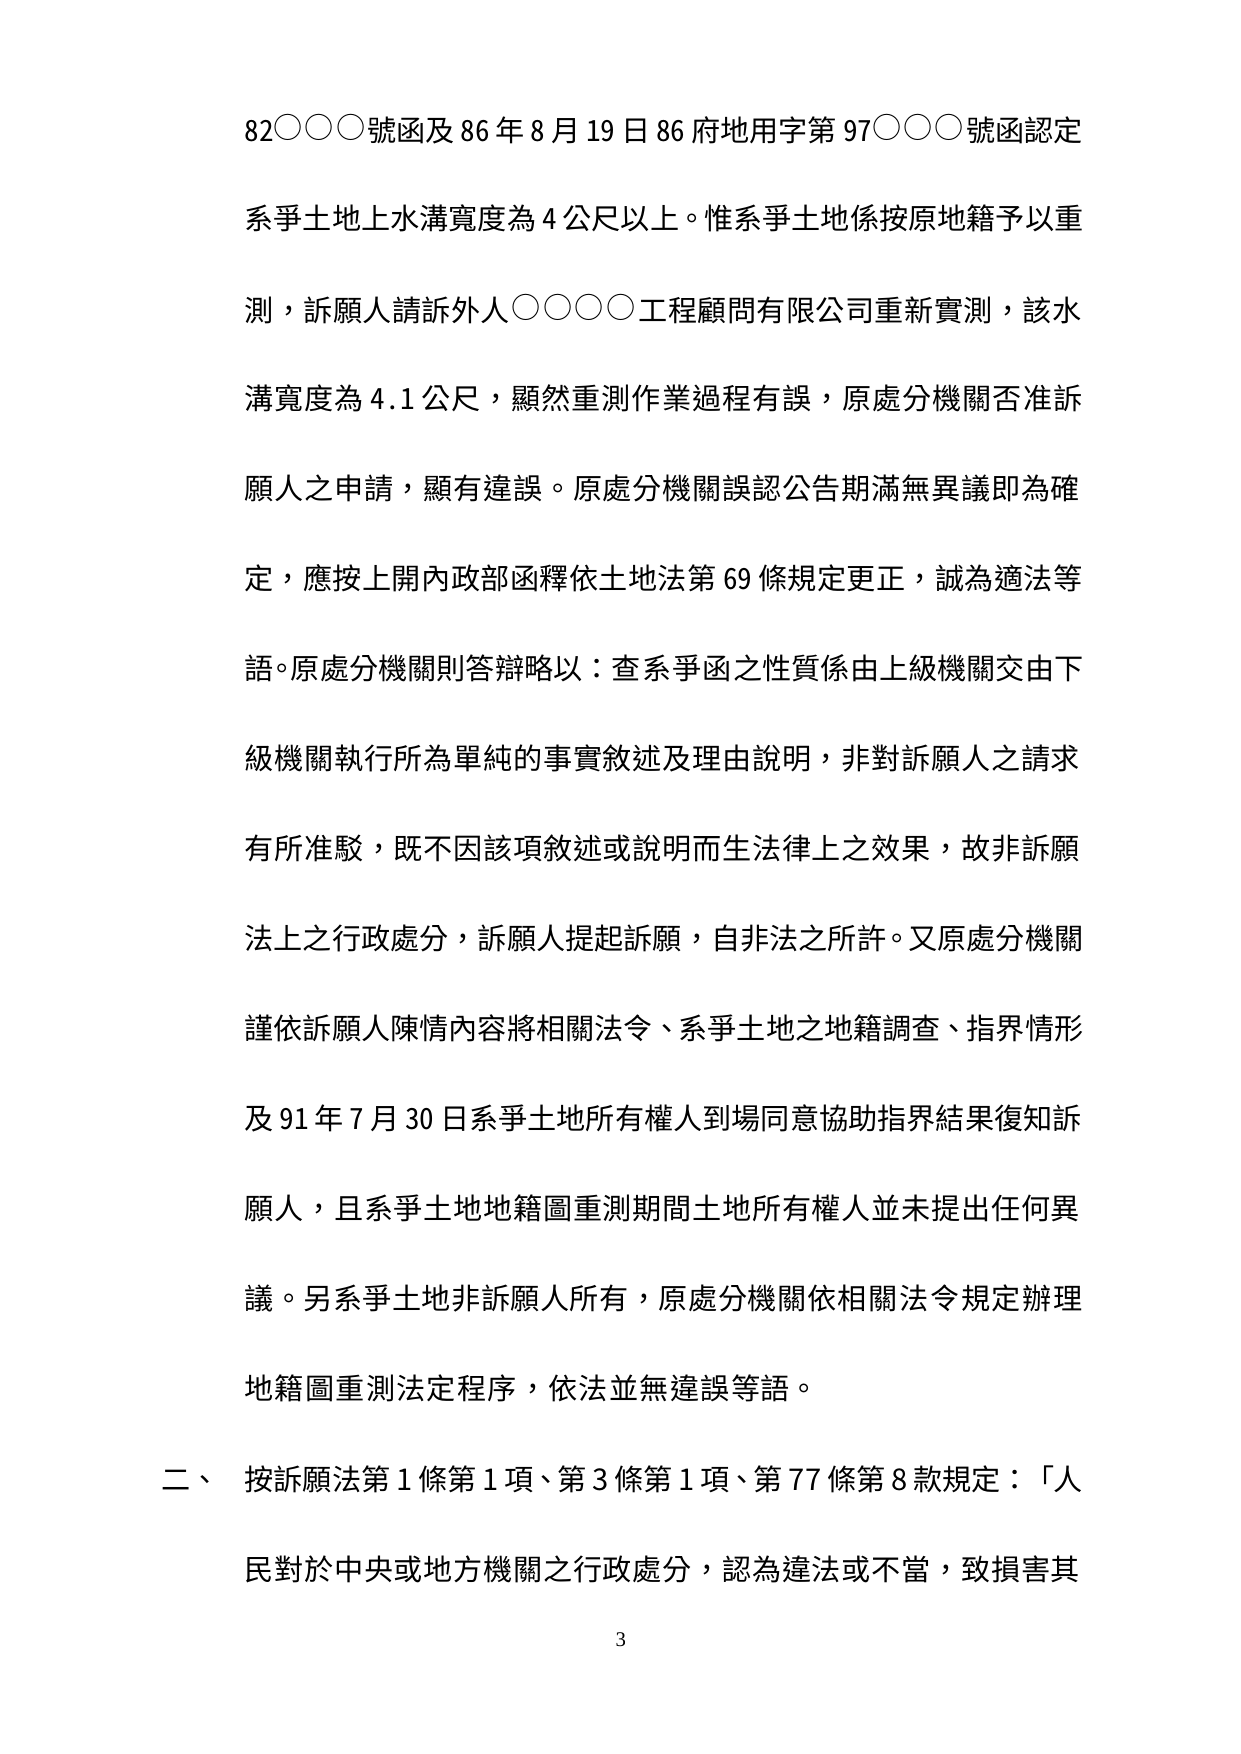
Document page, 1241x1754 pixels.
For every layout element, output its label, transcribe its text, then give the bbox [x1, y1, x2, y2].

table_cell 82○○○號函及86年8月19日86府地用字第97○○○號函認定系爭土地上水溝寬度為4公尺以上。惟系爭土地係按原地籍予以重測，訴願人請訴外人○○○○工程顧問有限公司重新實測，該水溝寬度為4.1公尺，顯然重測作業過程有誤，原處分機關否准訴願人之申請，顯有違誤。原處分機關誤認公告期滿無異議即為確定，應按上開內政部函釋依土地法第69條規定更正，誠為適法等語。原處分機關則答辯略以：查系爭函之性質係由上級機關交由下級機關執行所為單純的事實敘述及理由說明，非對訴願人之請求有所准駁，既不因該項敘述或說明而生法律上之效果，故非訴願法上之行政處分，訴願人提起訴願，自非法之所許。又原處分機關謹依訴願人陳情內容將相關法令、系爭土地之地籍調查、指界情形及91年7月30日系爭土地所有權人到場同意協助指界結果復知訴願人，且系爭土地地籍圖重測期間土地所有權人並未提出任何異議。另系爭土地非訴願人所有，原處分機關依相關法令規定辦理地籍圖重測法定程序，依法並無違誤等語。 [233, 89, 1094, 1441]
table_cell 按訴願法第1條第1項、第3條第1項、第77條第8款規定：「人民對於中央或地方機關之行政處分，認為違法或不當，致損害其 [233, 1441, 1094, 1606]
table_cell [150, 89, 233, 1441]
table_cell 二、 [150, 1441, 233, 1606]
